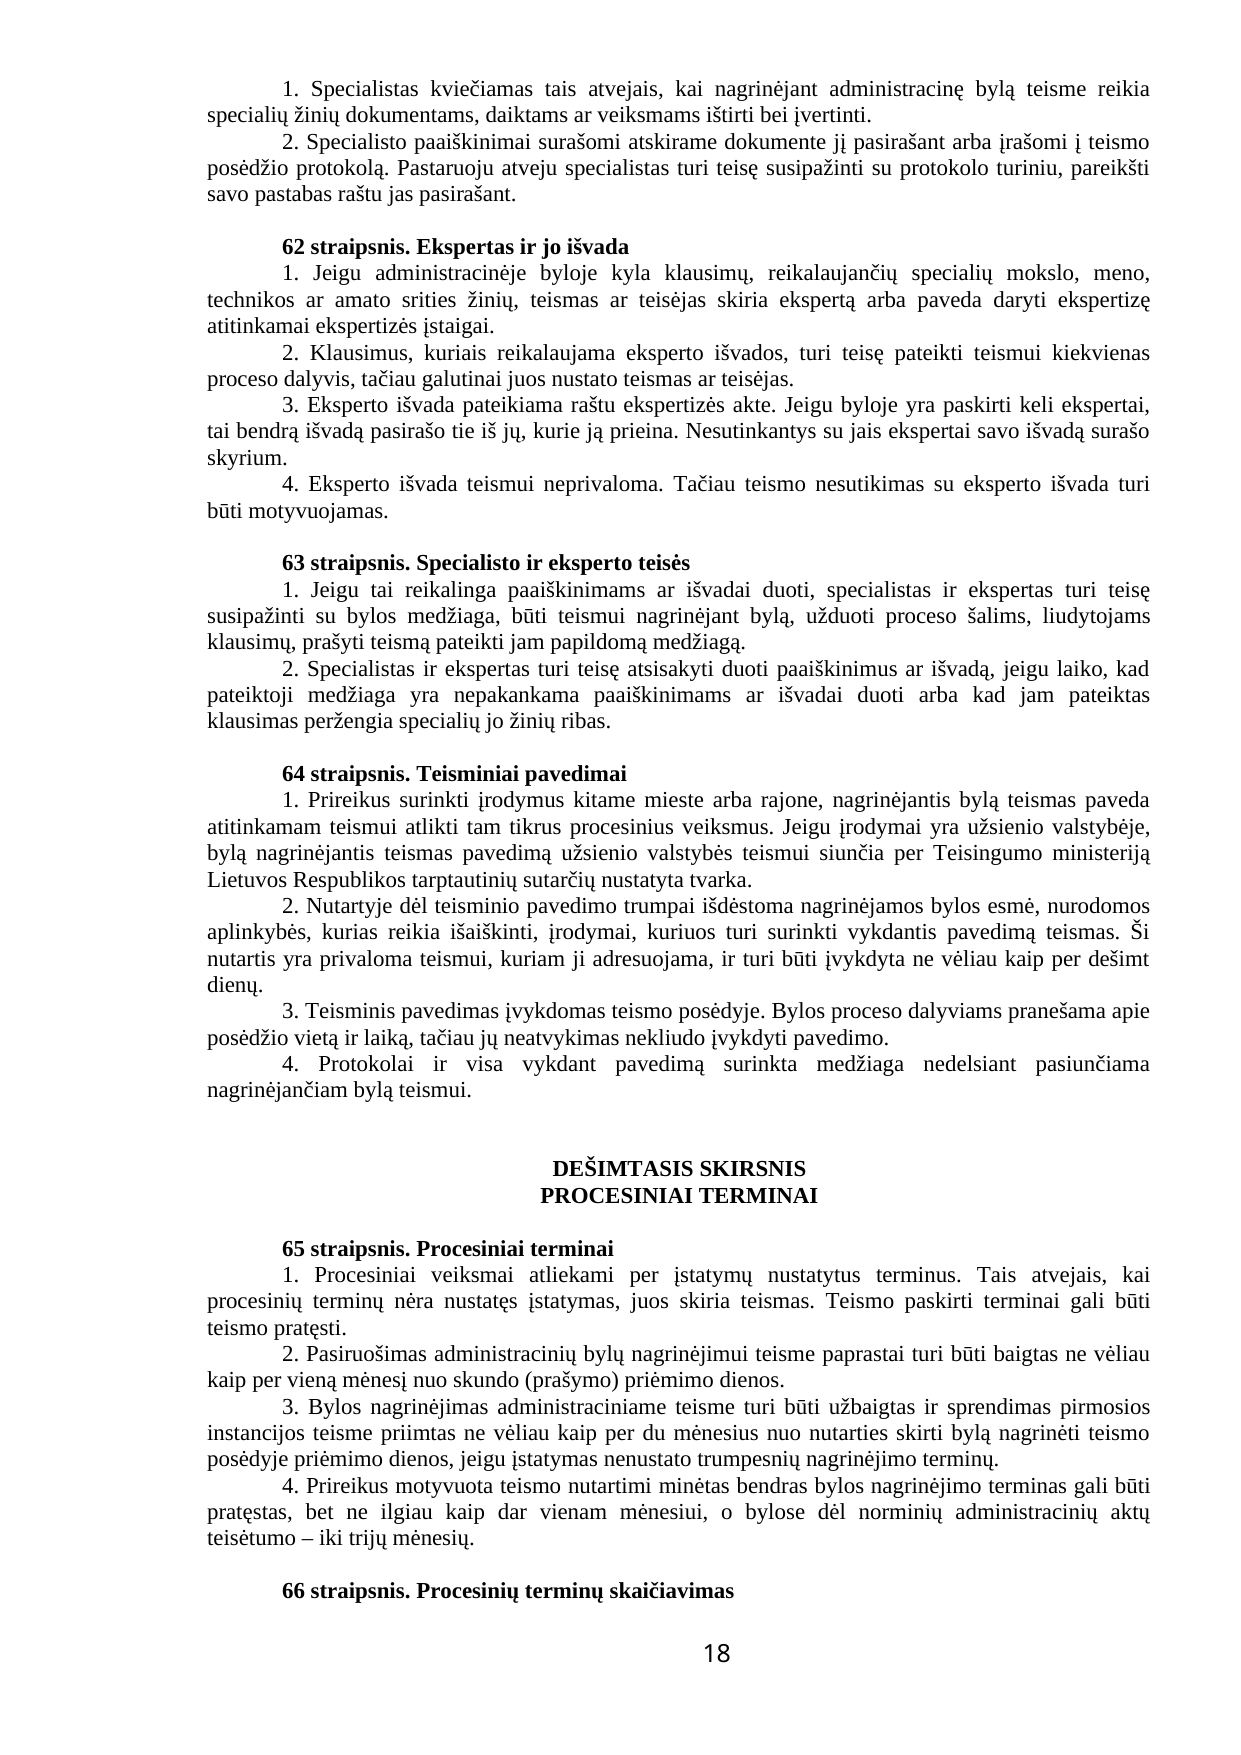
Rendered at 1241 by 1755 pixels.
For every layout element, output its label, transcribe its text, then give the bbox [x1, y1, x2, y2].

text 2. Nutartyje dėl teisminio pavedimo trumpai išdėstoma nagrinėjamos bylos esmė, nurodomos aplinkybės, kurias reikia išaiškinti, įrodymai, kuriuos turi surinkti vykdantis pavedimą teismas. Ši nutartis yra privaloma teismui, kuriam ji adresuojama, ir turi būti įvykdyta ne vėliau kaip per dešimt dienų. [207, 892, 1152, 997]
text 1. Prireikus surinkti įrodymus kitame mieste arba rajone, nagrinėjantis bylą teismas paveda atitinkamam teismui atlikti tam tikrus procesinius veiksmus. Jeigu įrodymai yra užsienio valstybėje, bylą nagrinėjantis teismas pavedimą užsienio valstybės teismui siunčia per Teisingumo ministeriją Lietuvos Respublikos tarptautinių sutarčių nustatyta tvarka. [207, 787, 1152, 892]
text PROCESINIAI TERMINAI [207, 1182, 1152, 1208]
text 1. Jeigu administracinėje byloje kyla klausimų, reikalaujančių specialių mokslo, meno, technikos ar amato srities žinių, teismas ar teisėjas skiria ekspertą arba paveda daryti ekspertizę atitinkamai ekspertizės įstaigai. [207, 259, 1152, 338]
text 65 straipsnis. Procesiniai terminai [207, 1234, 1152, 1261]
text 2. Klausimus, kuriais reikalaujama eksperto išvados, turi teisę pateikti teismui kiekvienas proceso dalyvis, tačiau galutinai juos nustato teismas ar teisėjas. [207, 338, 1152, 391]
text 3. Teisminis pavedimas įvykdomas teismo posėdyje. Bylos proceso dalyviams pranešama apie posėdžio vietą ir laiką, tačiau jų neatvykimas nekliudo įvykdyti pavedimo. [207, 997, 1152, 1050]
text 2. Pasiruošimas administracinių bylų nagrinėjimui teisme paprastai turi būti baigtas ne vėliau kaip per vieną mėnesį nuo skundo (prašymo) priėmimo dienos. [207, 1340, 1152, 1393]
text 3. Bylos nagrinėjimas administraciniame teisme turi būti užbaigtas ir sprendimas pirmosios instancijos teisme priimtas ne vėliau kaip per du mėnesius nuo nutarties skirti bylą nagrinėti teismo posėdyje priėmimo dienos, jeigu įstatymas nenustato trumpesnių nagrinėjimo terminų. [207, 1393, 1152, 1472]
text 1. Procesiniai veiksmai atliekami per įstatymų nustatytus terminus. Tais atvejais, kai procesinių terminų nėra nustatęs įstatymas, juos skiria teismas. Teismo paskirti terminai gali būti teismo pratęsti. [207, 1261, 1152, 1340]
text 2. Specialisto paaiškinimai surašomi atskirame dokumente jį pasirašant arba įrašomi į teismo posėdžio protokolą. Pastaruoju atveju specialistas turi teisę susipažinti su protokolo turiniu, pareikšti savo pastabas raštu jas pasirašant. [207, 128, 1152, 207]
text 4. Prireikus motyvuota teismo nutartimi minėtas bendras bylos nagrinėjimo terminas gali būti pratęstas, bet ne ilgiau kaip dar vienam mėnesiui, o bylose dėl norminių administracinių aktų teisėtumo – iki trijų mėnesių. [207, 1472, 1152, 1551]
text 4. Eksperto išvada teismui neprivaloma. Tačiau teismo nesutikimas su eksperto išvada turi būti motyvuojamas. [207, 470, 1152, 523]
text DEŠIMTASIS SKIRSNIS [207, 1156, 1152, 1182]
text 2. Specialistas ir ekspertas turi teisę atsisakyti duoti paaiškinimus ar išvadą, jeigu laiko, kad pateiktoji medžiaga yra nepakankama paaiškinimams ar išvadai duoti arba kad jam pateiktas klausimas peržengia specialių jo žinių ribas. [207, 655, 1152, 734]
text 1. Specialistas kviečiamas tais atvejais, kai nagrinėjant administracinę bylą teisme reikia specialių žinių dokumentams, daiktams ar veiksmams ištirti bei įvertinti. [207, 75, 1152, 128]
text 66 straipsnis. Procesinių terminų skaičiavimas [207, 1577, 1152, 1603]
text 62 straipsnis. Ekspertas ir jo išvada [207, 233, 1152, 259]
text 4. Protokolai ir visa vykdant pavedimą surinkta medžiaga nedelsiant pasiunčiama nagrinėjančiam bylą teismui. [207, 1050, 1152, 1103]
text 3. Eksperto išvada pateikiama raštu ekspertizės akte. Jeigu byloje yra paskirti keli ekspertai, tai bendrą išvadą pasirašo tie iš jų, kurie ją prieina. Nesutinkantys su jais ekspertai savo išvadą surašo skyrium. [207, 391, 1152, 470]
text 64 straipsnis. Teisminiai pavedimai [207, 760, 1152, 787]
text 1. Jeigu tai reikalinga paaiškinimams ar išvadai duoti, specialistas ir ekspertas turi teisę susipažinti su bylos medžiaga, būti teismui nagrinėjant bylą, užduoti proceso šalims, liudytojams klausimų, prašyti teismą pateikti jam papildomą medžiagą. [207, 576, 1152, 655]
text 63 straipsnis. Specialisto ir eksperto teisės [207, 549, 1152, 576]
